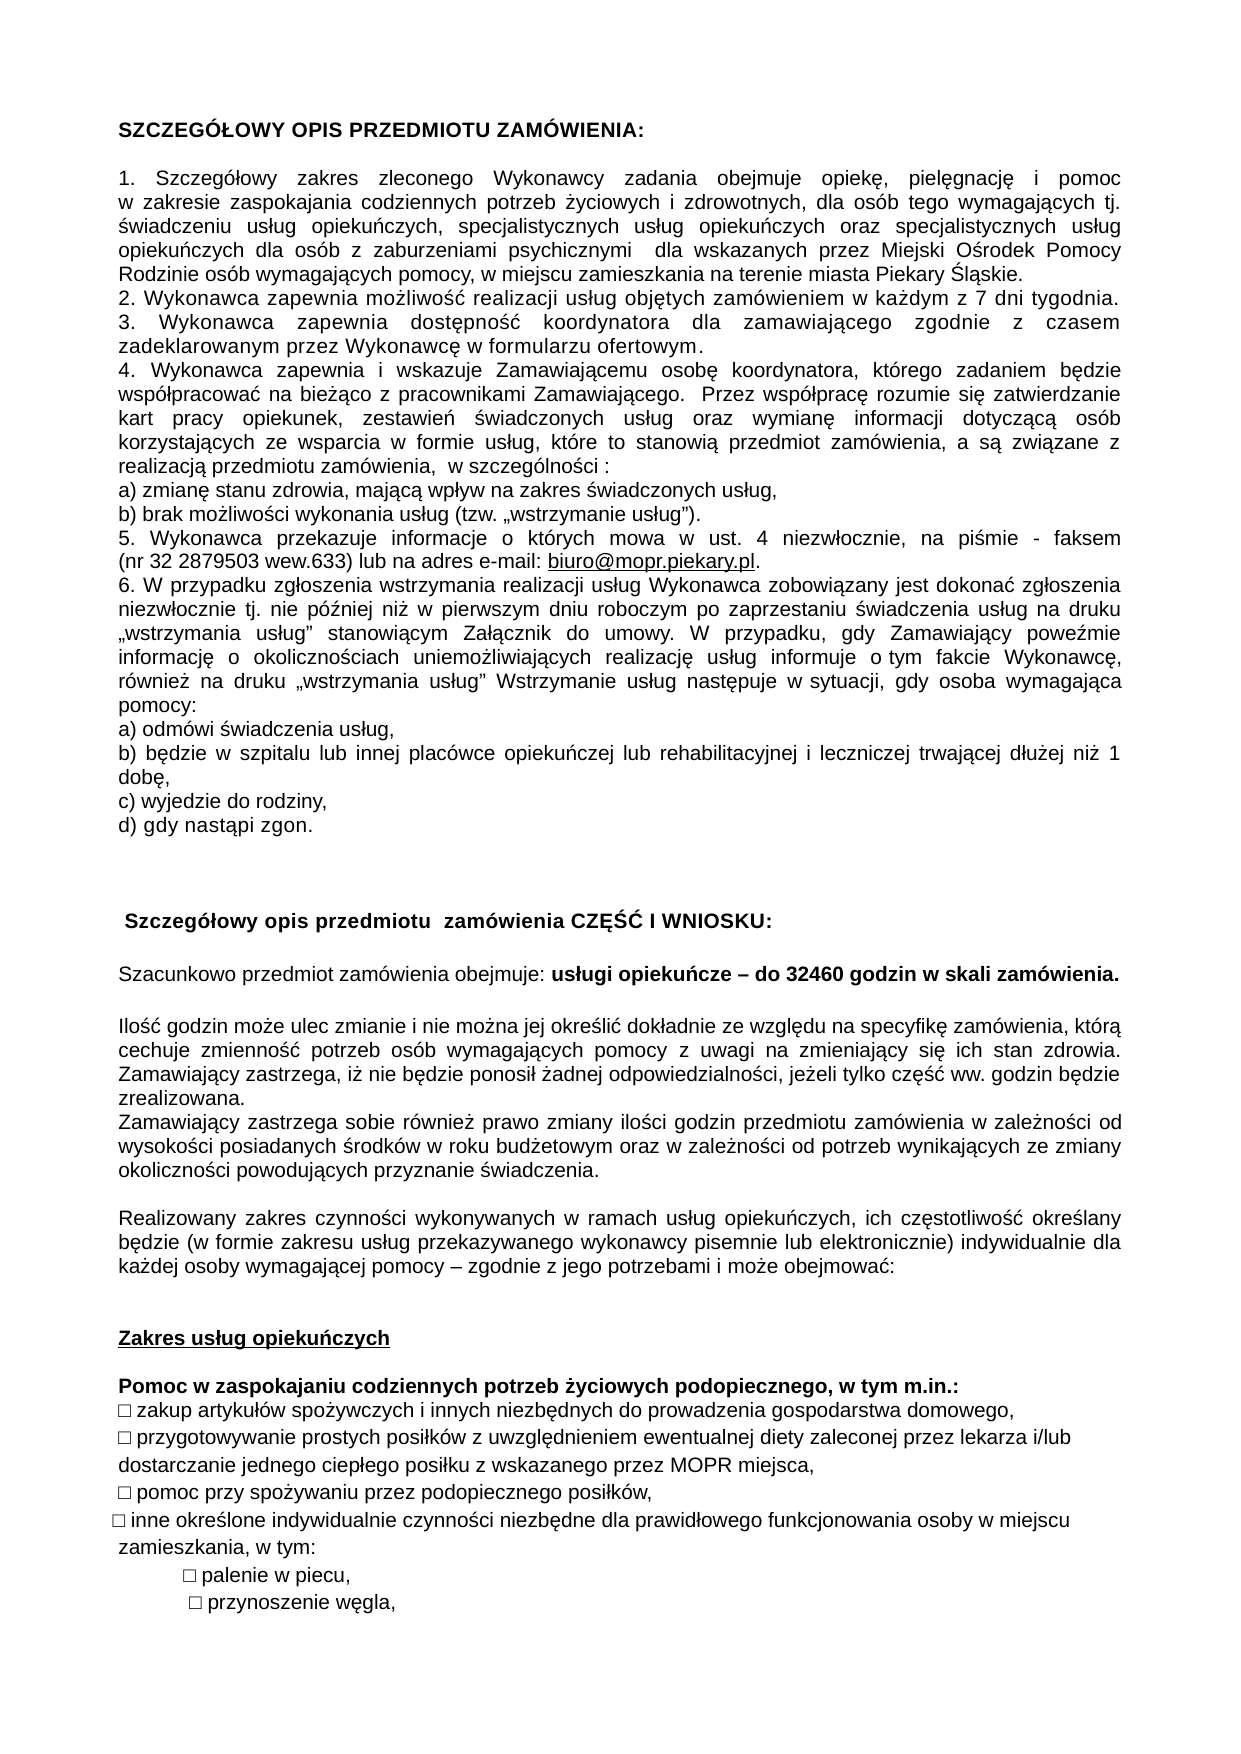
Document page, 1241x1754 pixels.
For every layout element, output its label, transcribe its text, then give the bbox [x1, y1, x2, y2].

text c) wyjedzie do rodziny, [118, 789, 1122, 813]
text Szacunkowo przedmiot zamówienia obejmuje: usługi opiekuńcze – do 32460 godzin w skali zamówienia. [118, 961, 1122, 985]
text a) odmówi świadczenia usług, [118, 717, 1122, 741]
text 5. Wykonawca przekazuje informacje o których mowa w ust. 4 niezwłocznie, na piśmie - faksem (nr 32 2879503 wew.633) lub na adres e-mail: biuro@mopr.piekary.pl. [118, 525, 1122, 573]
text 6. W przypadku zgłoszenia wstrzymania realizacji usług Wykonawca zobowiązany jest dokonać zgłoszenia niezwłocznie tj. nie później niż w pierwszym dniu roboczym po zaprzestaniu świadczenia usług na druku „wstrzymania usług” stanowiącym Załącznik do umowy. W przypadku, gdy Zamawiający poweźmie informację o okolicznościach uniemożliwiających realizację usług informuje o tym fakcie Wykonawcę, również na druku „wstrzymania usług” Wstrzymanie usług następuje w sytuacji, gdy osoba wymagająca pomocy: [118, 573, 1122, 717]
text Szczegółowy opis przedmiotu zamówienia CZĘŚĆ I WNIOSKU: [118, 909, 1122, 933]
text Zamawiający zastrzega sobie również prawo zmiany ilości godzin przedmiotu zamówienia w zależności od wysokości posiadanych środków w roku budżetowym oraz w zależności od potrzeb wynikających ze zmiany okoliczności powodujących przyznanie świadczenia. [118, 1110, 1122, 1182]
text □ inne określone indywidualnie czynności niezbędne dla prawidłowego funkcjonowania osoby w miejscu zamieszkania, w tym: [112, 1507, 1122, 1559]
text SZCZEGÓŁOWY OPIS PRZEDMIOTU ZAMÓWIENIA: [118, 118, 1122, 142]
text Zakres usług opiekuńczych [118, 1326, 1122, 1349]
text Realizowany zakres czynności wykonywanych w ramach usług opiekuńczych, ich częstotliwość określany będzie (w formie zakresu usług przekazywanego wykonawcy pisemnie lub elektronicznie) indywidualnie dla każdej osoby wymagającej pomocy – zgodnie z jego potrzebami i może obejmować: [118, 1206, 1122, 1278]
text Ilość godzin może ulec zmianie i nie można jej określić dokładnie ze względu na specyfikę zamówienia, którą cechuje zmienność potrzeb osób wymagających pomocy z uwagi na zmieniający się ich stan zdrowia. Zamawiający zastrzega, iż nie będzie ponosił żadnej odpowiedzialności, jeżeli tylko część ww. godzin będzie zrealizowana. [118, 1014, 1122, 1110]
text b) będzie w szpitalu lub innej placówce opiekuńczej lub rehabilitacyjnej i leczniczej trwającej dłużej niż 1 dobę, [118, 741, 1122, 789]
text 2. Wykonawca zapewnia możliwość realizacji usług objętych zamówieniem w każdym z 7 dni tygodnia. 3. Wykonawca zapewnia dostępność koordynatora dla zamawiającego zgodnie z czasem zadeklarowanym przez Wykonawcę w formularzu ofertowym. [118, 286, 1122, 358]
text b) brak możliwości wykonania usług (tzw. „wstrzymanie usług”). [118, 501, 1122, 525]
text □ palenie w piecu, [118, 1562, 1122, 1586]
text □ pomoc przy spożywaniu przez podopiecznego posiłków, [118, 1480, 1122, 1504]
text □ zakup artykułów spożywczych i innych niezbędnych do prowadzenia gospodarstwa domowego, [118, 1397, 1122, 1421]
text a) zmianę stanu zdrowia, mającą wpływ na zakres świadczonych usług, [118, 477, 1122, 501]
text □ przynoszenie węgla, [118, 1590, 1122, 1614]
text 4. Wykonawca zapewnia i wskazuje Zamawiającemu osobę koordynatora, którego zadaniem będzie współpracować na bieżąco z pracownikami Zamawiającego. Przez współpracę rozumie się zatwierdzanie kart pracy opiekunek, zestawień świadczonych usług oraz wymianę informacji dotyczącą osób korzystających ze wsparcia w formie usług, które to stanowią przedmiot zamówienia, a są związane z realizacją przedmiotu zamówienia, w szczególności : [118, 358, 1122, 477]
text Pomoc w zaspokajaniu codziennych potrzeb życiowych podopiecznego, w tym m.in.: [118, 1373, 1122, 1397]
text □ przygotowywanie prostych posiłków z uwzględnieniem ewentualnej diety zaleconej przez lekarza i/lub dostarczanie jednego ciepłego posiłku z wskazanego przez MOPR miejsca, [118, 1425, 1122, 1476]
text d) gdy nastąpi zgon. [118, 813, 1122, 837]
text 1. Szczegółowy zakres zleconego Wykonawcy zadania obejmuje opiekę, pielęgnację i pomoc w zakresie zaspokajania codziennych potrzeb życiowych i zdrowotnych, dla osób tego wymagających tj. świadczeniu usług opiekuńczych, specjalistycznych usług opiekuńczych oraz specjalistycznych usług opiekuńczych dla osób z zaburzeniami psychicznymi dla wskazanych przez Miejski Ośrodek Pomocy Rodzinie osób wymagających pomocy, w miejscu zamieszkania na terenie miasta Piekary Śląskie. [118, 166, 1122, 286]
